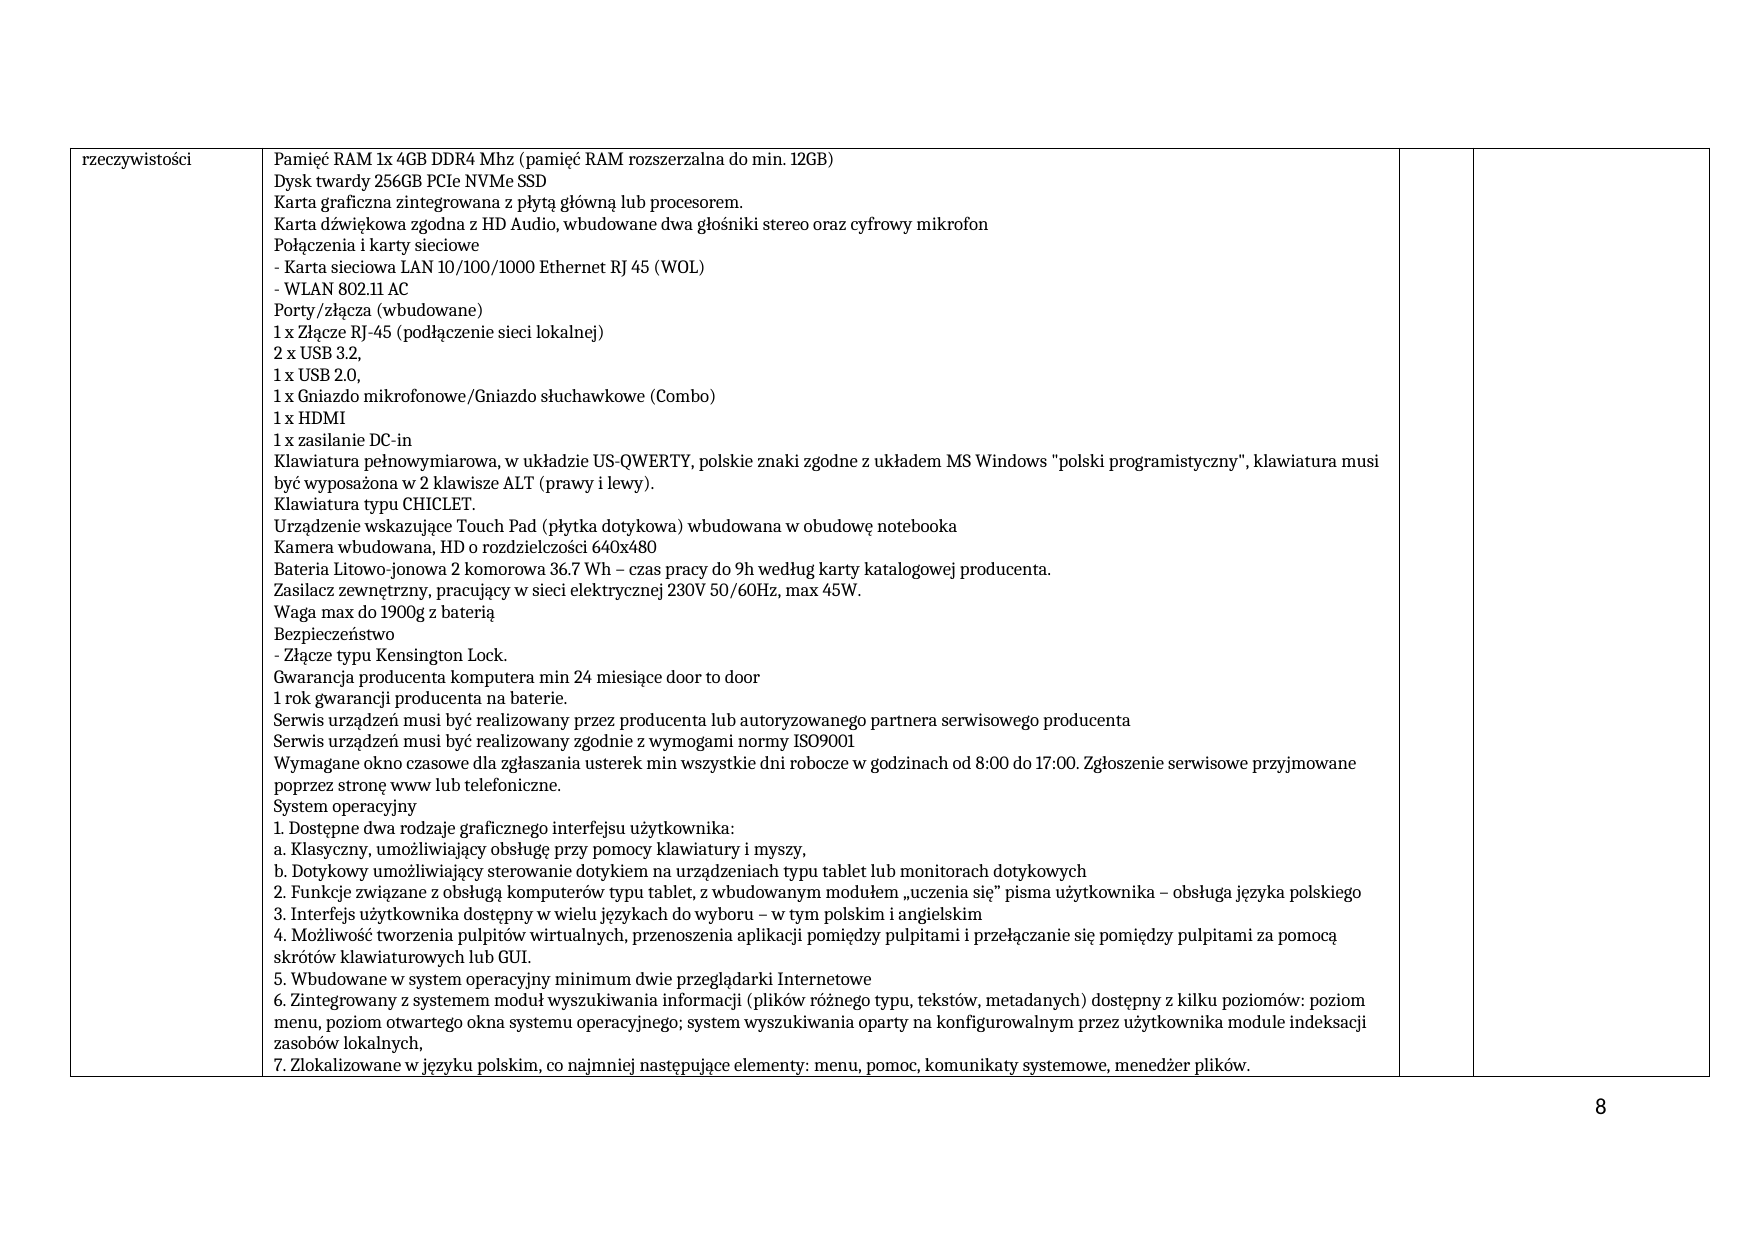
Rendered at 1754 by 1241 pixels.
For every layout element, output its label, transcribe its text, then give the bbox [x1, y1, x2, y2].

table_cell rzeczywistości [71, 149, 262, 1076]
table_cell Pamięć RAM 1x 4GB DDR4 Mhz (pamięć RAM rozszerzalna do min. 12GB) Dysk twardy 256GB PCIe NVMe SSD Karta graficzna zintegrowana z płytą główną lub procesorem. Karta dźwiękowa zgodna z HD Audio, wbudowane dwa głośniki stereo oraz cyfrowy mikrofon Połączenia i karty sieciowe - Karta sieciowa LAN 10/100/1000 Ethernet RJ 45 (WOL) - WLAN 802.11 AC Porty/złącza (wbudowane) 1 x Złącze RJ-45 (podłączenie sieci lokalnej) 2 x USB 3.2, 1 x USB 2.0, 1 x Gniazdo mikrofonowe/Gniazdo słuchawkowe (Combo) 1 x HDMI 1 x zasilanie DC-in Klawiatura pełnowymiarowa, w układzie US-QWERTY, polskie znaki zgodne z układem MS Windows "polski programistyczny", klawiatura musi być wyposażona w 2 klawisze ALT (prawy i lewy). Klawiatura typu CHICLET. Urządzenie wskazujące Touch Pad (płytka dotykowa) wbudowana w obudowę notebooka Kamera wbudowana, HD o rozdzielczości 640x480 Bateria Litowo-jonowa 2 komorowa 36.7 Wh – czas pracy do 9h według karty katalogowej producenta. Zasilacz zewnętrzny, pracujący w sieci elektrycznej 230V 50/60Hz, max 45W. Waga max do 1900g z baterią Bezpieczeństwo - Złącze typu Kensington Lock. Gwarancja producenta komputera min 24 miesiące door to door 1 rok gwarancji producenta na baterie. Serwis urządzeń musi być realizowany przez producenta lub autoryzowanego partnera serwisowego producenta Serwis urządzeń musi być realizowany zgodnie z wymogami normy ISO9001 Wymagane okno czasowe dla zgłaszania usterek min wszystkie dni robocze w godzinach od 8:00 do 17:00. Zgłoszenie serwisowe przyjmowane poprzez stronę www lub telefoniczne. System operacyjny 1. Dostępne dwa rodzaje graficznego interfejsu użytkownika: a. Klasyczny, umożliwiający obsługę przy pomocy klawiatury i myszy, b. Dotykowy umożliwiający sterowanie dotykiem na urządzeniach typu tablet lub monitorach dotykowych 2. Funkcje związane z obsługą komputerów typu tablet, z wbudowanym modułem „uczenia się” pisma użytkownika – obsługa języka polskiego 3. Interfejs użytkownika dostępny w wielu językach do wyboru – w tym polskim i angielskim 4. Możliwość tworzenia pulpitów wirtualnych, przenoszenia aplikacji pomiędzy pulpitami i przełączanie się pomiędzy pulpitami za pomocą skrótów klawiaturowych lub GUI. 5. Wbudowane w system operacyjny minimum dwie przeglądarki Internetowe 6. Zintegrowany z systemem moduł wyszukiwania informacji (plików różnego typu, tekstów, metadanych) dostępny z kilku poziomów: poziom menu, poziom otwartego okna systemu operacyjnego; system wyszukiwania oparty na konfigurowalnym przez użytkownika module indeksacji zasobów lokalnych, 7. Zlokalizowane w języku polskim, co najmniej następujące elementy: menu, pomoc, komunikaty systemowe, menedżer plików. [263, 149, 1399, 1076]
table_cell [1400, 149, 1473, 1076]
table_cell [1474, 149, 1709, 1076]
